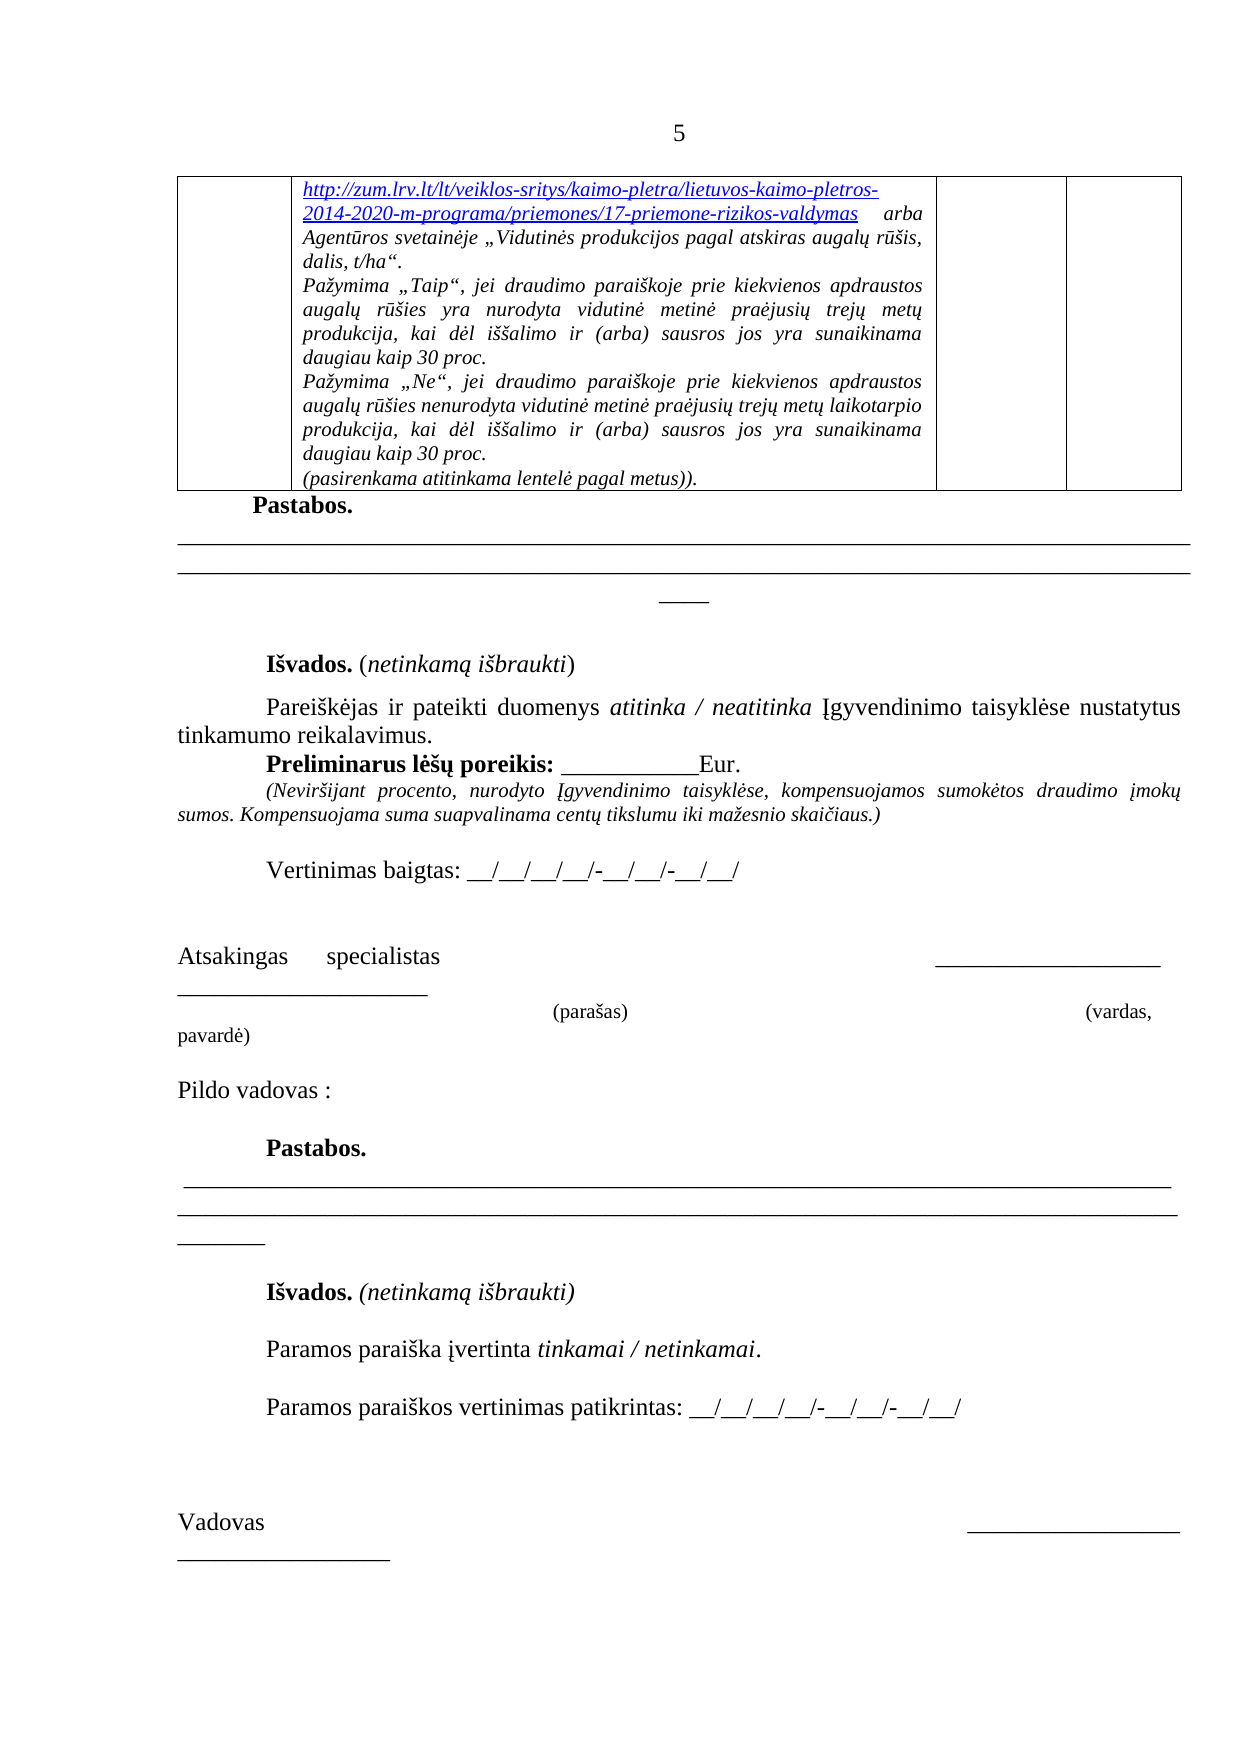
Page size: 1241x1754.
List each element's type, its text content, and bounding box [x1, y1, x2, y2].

text Preliminarus lėšų poreikis: ___________Eur. [177, 749, 1184, 778]
text Pastabos. [177, 491, 1181, 519]
table_cell [178, 177, 291, 489]
text Išvados. (netinkamą išbraukti) [177, 649, 1190, 677]
text (parašas) (vardas, pavardė) [177, 999, 1161, 1047]
table_cell [1067, 177, 1181, 489]
text Pildo vadovas : [177, 1076, 1181, 1104]
text Atsakingas specialistas __________________ ____________________ [177, 941, 1161, 999]
text Pastabos. [177, 1133, 1181, 1162]
table_cell http://zum.lrv.lt/lt/veiklos-sritys/kaimo-pletra/lietuvos-kaimo-pletros-2014-2020-m-programa/priemones/17-priemone-rizikos-valdymas arba Agentūros svetainėje „Vidutinės produkcijos pagal atskiras augalų rūšis, dalis, t/ha“. Pažymima „Taip“, jei draudimo paraiškoje prie kiekvienos apdraustos augalų rūšies yra nurodyta vidutinė metinė praėjusių trejų metų produkcija, kai dėl iššalimo ir (arba) sausros jos yra sunaikinama daugiau kaip 30 proc. Pažymima „Ne“, jei draudimo paraiškoje prie kiekvienos apdraustos augalų rūšies nenurodyta vidutinė metinė praėjusių trejų metų laikotarpio produkcija, kai dėl iššalimo ir (arba) sausros jos yra sunaikinama daugiau kaip 30 proc. (pasirenkama atitinkama lentelė pagal metus)). [292, 177, 936, 489]
text (Neviršijant procento, nurodyto Įgyvendinimo taisyklėse, kompensuojamos sumokėtos draudimo įmokų sumos. Kompensuojama suma suapvalinama centų tikslumu iki mažesnio skaičiaus.) [177, 778, 1184, 826]
text Paramos paraiškos vertinimas patikrintas: __/__/__/__/-__/__/-__/__/ [177, 1392, 1162, 1421]
table_cell [937, 177, 1066, 489]
text Paramos paraiška įvertinta tinkamai / netinkamai. [177, 1334, 1181, 1363]
text Vadovas _________________ _________________ [177, 1507, 1181, 1564]
text Išvados. (netinkamą išbraukti) [177, 1277, 1184, 1306]
text Vertinimas baigtas: __/__/__/__/-__/__/-__/__/ [177, 855, 1181, 884]
text ______________________________________________________________________________________________________________________________________________________________________ [177, 519, 1191, 606]
text ______________________________________________________________________________________________________________________________________________________________________ [177, 1162, 1181, 1248]
text Pareiškėjas ir pateikti duomenys atitinka / neatitinka Įgyvendinimo taisyklėse nustatytus tinkamumo reikalavimus. [177, 692, 1181, 749]
